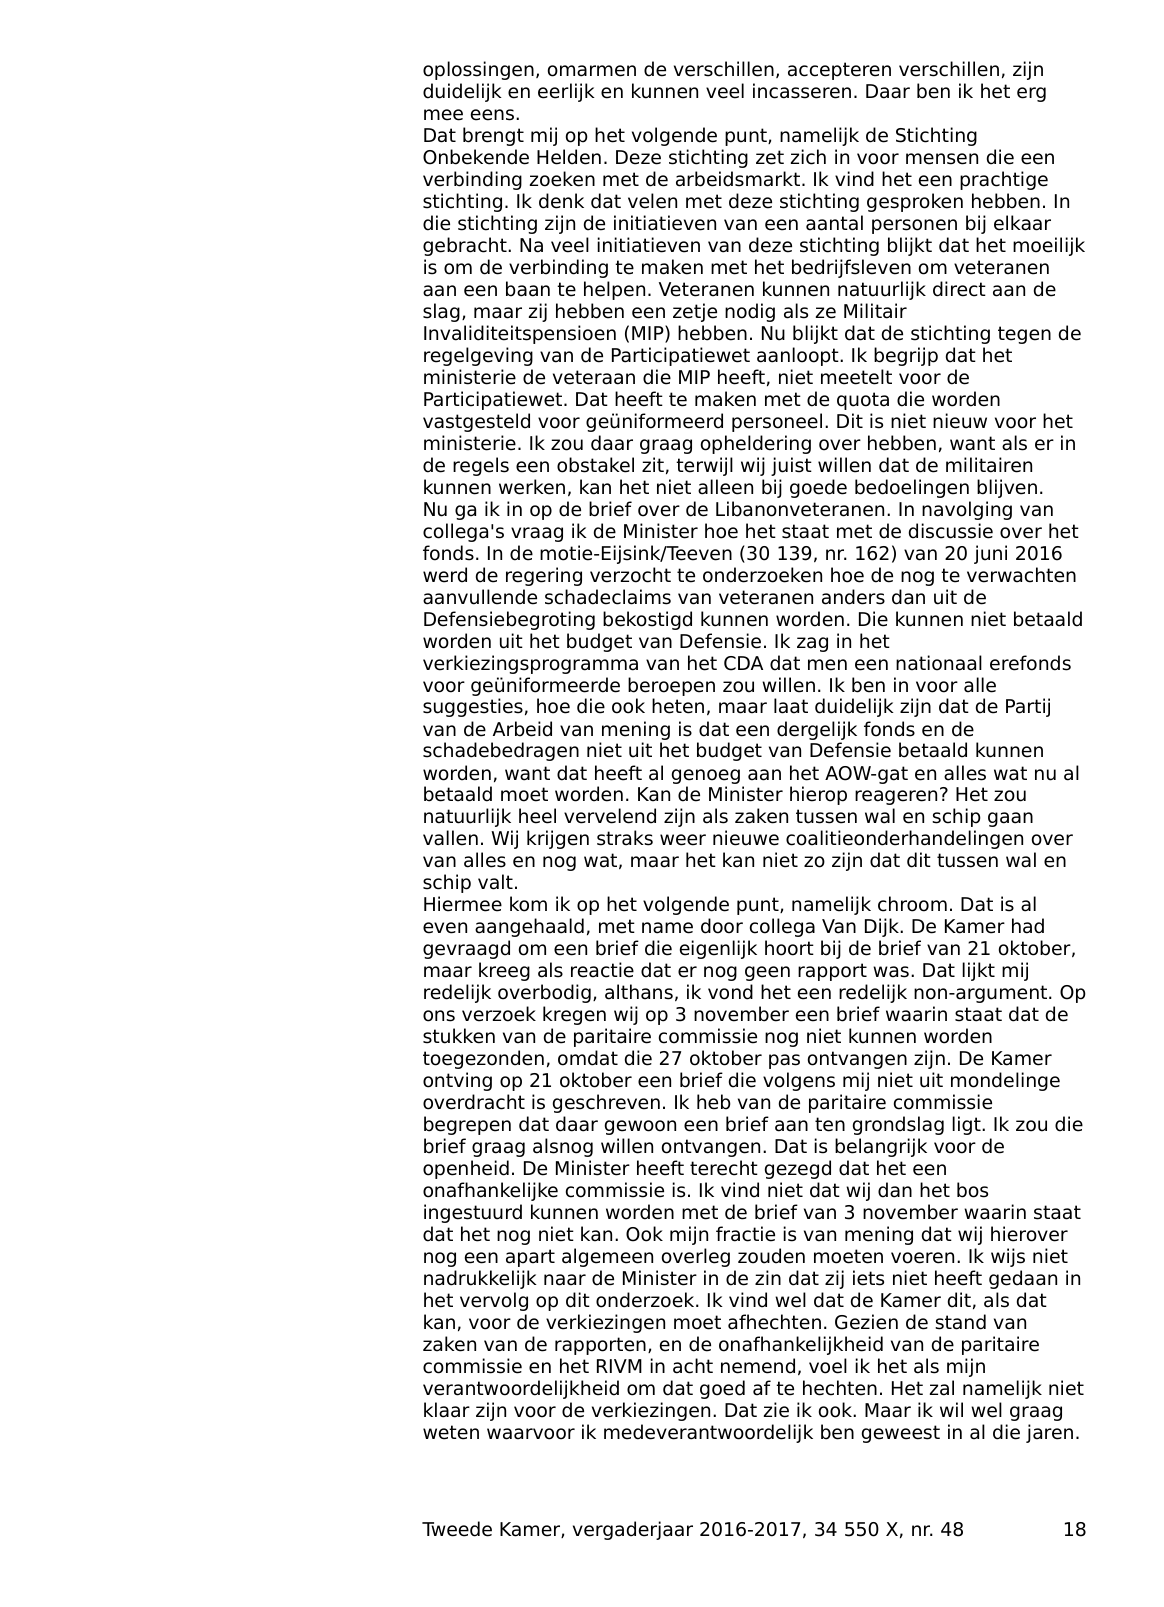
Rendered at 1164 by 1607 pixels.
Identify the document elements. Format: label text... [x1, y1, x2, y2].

text Hiermee kom ik op het volgende punt, namelijk chroom. Dat is al even aangehaald, met name door collega Van Dijk. De Kamer had gevraagd om een brief die eigenlijk hoort bij de brief van 21 oktober, maar kreeg als reactie dat er nog geen rapport was. Dat lijkt mij redelijk overbodig, althans, ik vond het een redelijk non-argument. Op ons verzoek kregen wij op 3 november een brief waarin staat dat de stukken van de paritaire commissie nog niet kunnen worden toegezonden, omdat die 27 oktober pas ontvangen zijn. De Kamer ontving op 21 oktober een brief die volgens mij niet uit mondelinge overdracht is geschreven. Ik heb van de paritaire commissie begrepen dat daar gewoon een brief aan ten grondslag ligt. Ik zou die brief graag alsnog willen ontvangen. Dat is belangrijk voor de openheid. De Minister heeft terecht gezegd dat het een onafhankelijke commissie is. Ik vind niet dat wij dan het bos ingestuurd kunnen worden met de brief van 3 november waarin staat dat het nog niet kan. Ook mijn fractie is van mening dat wij hierover nog een apart algemeen overleg zouden moeten voeren. Ik wijs niet nadrukkelijk naar de Minister in de zin dat zij iets niet heeft gedaan in het vervolg op dit onderzoek. Ik vind wel dat de Kamer dit, als dat kan, voor de verkiezingen moet afhechten. Gezien de stand van zaken van de rapporten, en de onafhankelijkheid van de paritaire commissie en het RIVM in acht nemend, voel ik het als mijn verantwoordelijkheid om dat goed af te hechten. Het zal namelijk niet klaar zijn voor de verkiezingen. Dat zie ik ook. Maar ik wil wel graag weten waarvoor ik medeverantwoordelijk ben geweest in al die jaren. [422, 894, 1087, 1444]
text Dat brengt mij op het volgende punt, namelijk de Stichting Onbekende Helden. Deze stichting zet zich in voor mensen die een verbinding zoeken met de arbeidsmarkt. Ik vind het een prachtige stichting. Ik denk dat velen met deze stichting gesproken hebben. In die stichting zijn de initiatieven van een aantal personen bij elkaar gebracht. Na veel initiatieven van deze stichting blijkt dat het moeilijk is om de verbinding te maken met het bedrijfsleven om veteranen aan een baan te helpen. Veteranen kunnen natuurlijk direct aan de slag, maar zij hebben een zetje nodig als ze Militair Invaliditeitspensioen (MIP) hebben. Nu blijkt dat de stichting tegen de regelgeving van de Participatiewet aanloopt. Ik begrijp dat het ministerie de veteraan die MIP heeft, niet meetelt voor de Participatiewet. Dat heeft te maken met de quota die worden vastgesteld voor geüniformeerd personeel. Dit is niet nieuw voor het ministerie. Ik zou daar graag opheldering over hebben, want als er in de regels een obstakel zit, terwijl wij juist willen dat de militairen kunnen werken, kan het niet alleen bij goede bedoelingen blijven. [422, 125, 1087, 499]
text Nu ga ik in op de brief over de Libanonveteranen. In navolging van collega's vraag ik de Minister hoe het staat met de discussie over het fonds. In de motie-Eijsink/Teeven (30 139, nr. 162) van 20 juni 2016 werd de regering verzocht te onderzoeken hoe de nog te verwachten aanvullende schadeclaims van veteranen anders dan uit de Defensiebegroting bekostigd kunnen worden. Die kunnen niet betaald worden uit het budget van Defensie. Ik zag in het verkiezingsprogramma van het CDA dat men een nationaal erefonds voor geüniformeerde beroepen zou willen. Ik ben in voor alle suggesties, hoe die ook heten, maar laat duidelijk zijn dat de Partij van de Arbeid van mening is dat een dergelijk fonds en de schadebedragen niet uit het budget van Defensie betaald kunnen worden, want dat heeft al genoeg aan het AOW-gat en alles wat nu al betaald moet worden. Kan de Minister hierop reageren? Het zou natuurlijk heel vervelend zijn als zaken tussen wal en schip gaan vallen. Wij krijgen straks weer nieuwe coalitieonderhandelingen over van alles en nog wat, maar het kan niet zo zijn dat dit tussen wal en schip valt. [422, 499, 1087, 894]
text oplossingen, omarmen de verschillen, accepteren verschillen, zijn duidelijk en eerlijk en kunnen veel incasseren. Daar ben ik het erg mee eens. [422, 59, 1087, 125]
